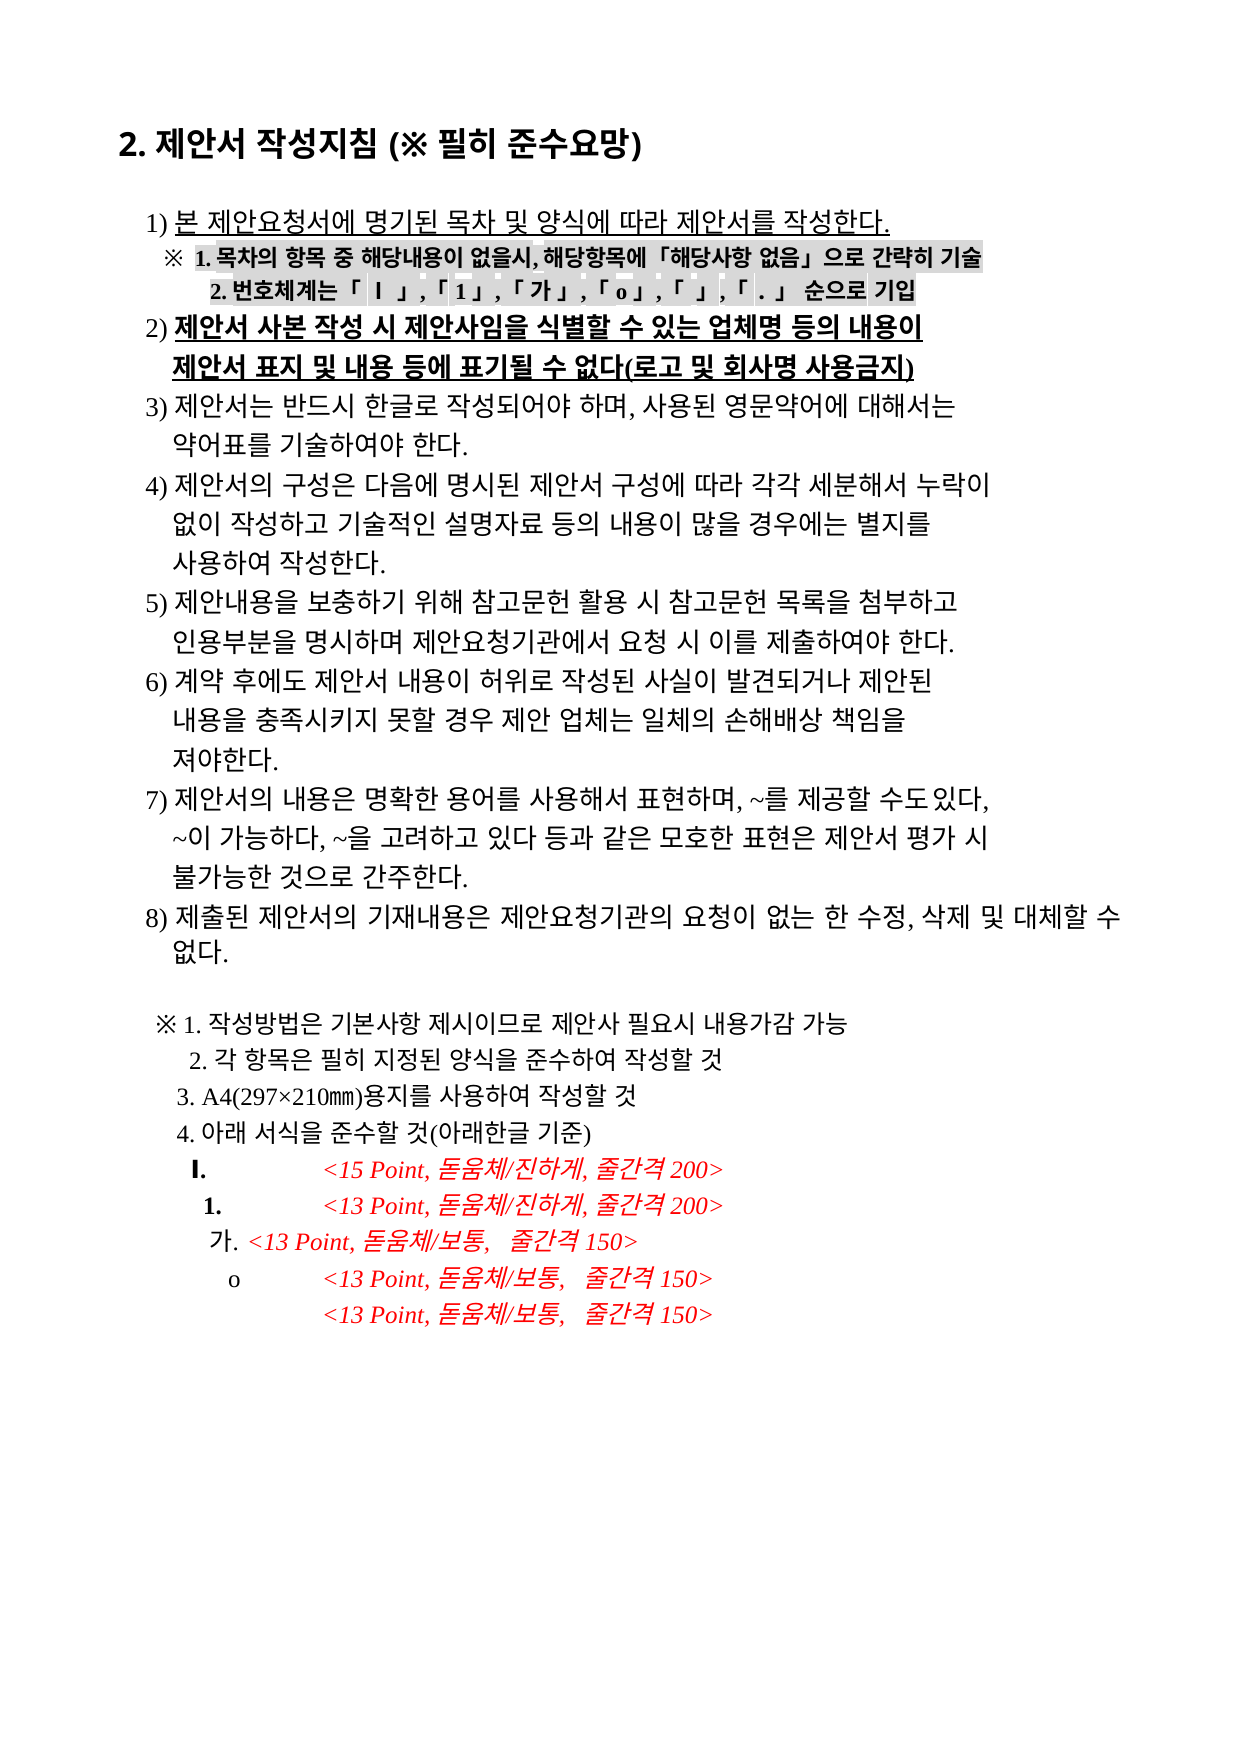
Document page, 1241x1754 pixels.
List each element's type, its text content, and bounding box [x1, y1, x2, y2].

text 3. A4(297×210㎜)용지를 사용하여 작성할 것 [139, 1077, 1122, 1113]
text 불가능한 것으로 간주한다. [118, 856, 1122, 896]
text o <13 Point, 돋움체/보통, 줄간격 150> [22, 1258, 1122, 1294]
text ­ <13 Point, 돋움체/보통, 줄간격 150> [22, 1294, 1122, 1331]
text 없이 작성하고 기술적인 설명자료 등의 내용이 많을 경우에는 별지를 [118, 503, 1122, 542]
text 5) 제안내용을 보충하기 위해 참고문헌 활용 시 참고문헌 목록을 첨부하고 [118, 581, 1122, 621]
text ※ 1. 작성방법은 기본사항 제시이므로 제안사 필요시 내용가감 가능 [118, 1004, 1122, 1041]
text 2. 제안서 작성지침 (※ 필히 준수요망) [118, 118, 1122, 167]
text 6) 계약 후에도 제안서 내용이 허위로 작성된 사실이 발견되거나 제안된 [118, 660, 1122, 699]
text 1) 본 제안요청서에 명기된 목차 및 양식에 따라 제안서를 작성한다. [118, 201, 1122, 240]
text 2) 제안서 사본 작성 시 제안사임을 식별할 수 있는 업체명 등의 내용이 [118, 306, 1122, 346]
text 져야한다. [118, 738, 1122, 778]
text 8) 제출된 제안서의 기재내용은 제안요청기관의 요청이 없는 한 수정, 삭제 및 대체할 수 없다. [145, 896, 1122, 970]
text 2. 각 항목은 필히 지정된 양식을 준수하여 작성할 것 [139, 1041, 1122, 1077]
text Ⅰ. <15 Point, 돋움체/진하게, 줄간격 200> [22, 1149, 1122, 1186]
text ※ 1. 목차의 항목 중 해당내용이 없을시, 해당항목에「해당사항 없음」으로 간략히 기술 [118, 240, 1122, 273]
text 인용부분을 명시하며 제안요청기관에서 요청 시 이를 제출하여야 한다. [118, 621, 1122, 660]
text 가. <13 Point, 돋움체/보통, 줄간격 150> [22, 1222, 1122, 1258]
text 4. 아래 서식을 준수할 것(아래한글 기준) [139, 1113, 1122, 1149]
text 약어표를 기술하여야 한다. [118, 424, 1122, 463]
text 3) 제안서는 반드시 한글로 작성되어야 하며, 사용된 영문약어에 대해서는 [118, 385, 1122, 424]
text ~이 가능하다, ~을 고려하고 있다 등과 같은 모호한 표현은 제안서 평가 시 [118, 817, 1122, 856]
text 사용하여 작성한다. [118, 542, 1122, 581]
text 2. 번호체계는「 Ⅰ 」,「 1 」,「 가 」,「 o 」,「 ­ 」,「 ․ 」 순으로 기입 [118, 273, 1122, 306]
text 내용을 충족시키지 못할 경우 제안 업체는 일체의 손해배상 책임을 [118, 699, 1122, 738]
text 1. <13 Point, 돋움체/진하게, 줄간격 200> [22, 1186, 1122, 1222]
text 4) 제안서의 구성은 다음에 명시된 제안서 구성에 따라 각각 세분해서 누락이 [118, 463, 1122, 503]
text 제안서 표지 및 내용 등에 표기될 수 없다(로고 및 회사명 사용금지) [118, 346, 1122, 385]
text 7) 제안서의 내용은 명확한 용어를 사용해서 표현하며, ~를 제공할 수도 있다, [118, 778, 1122, 817]
